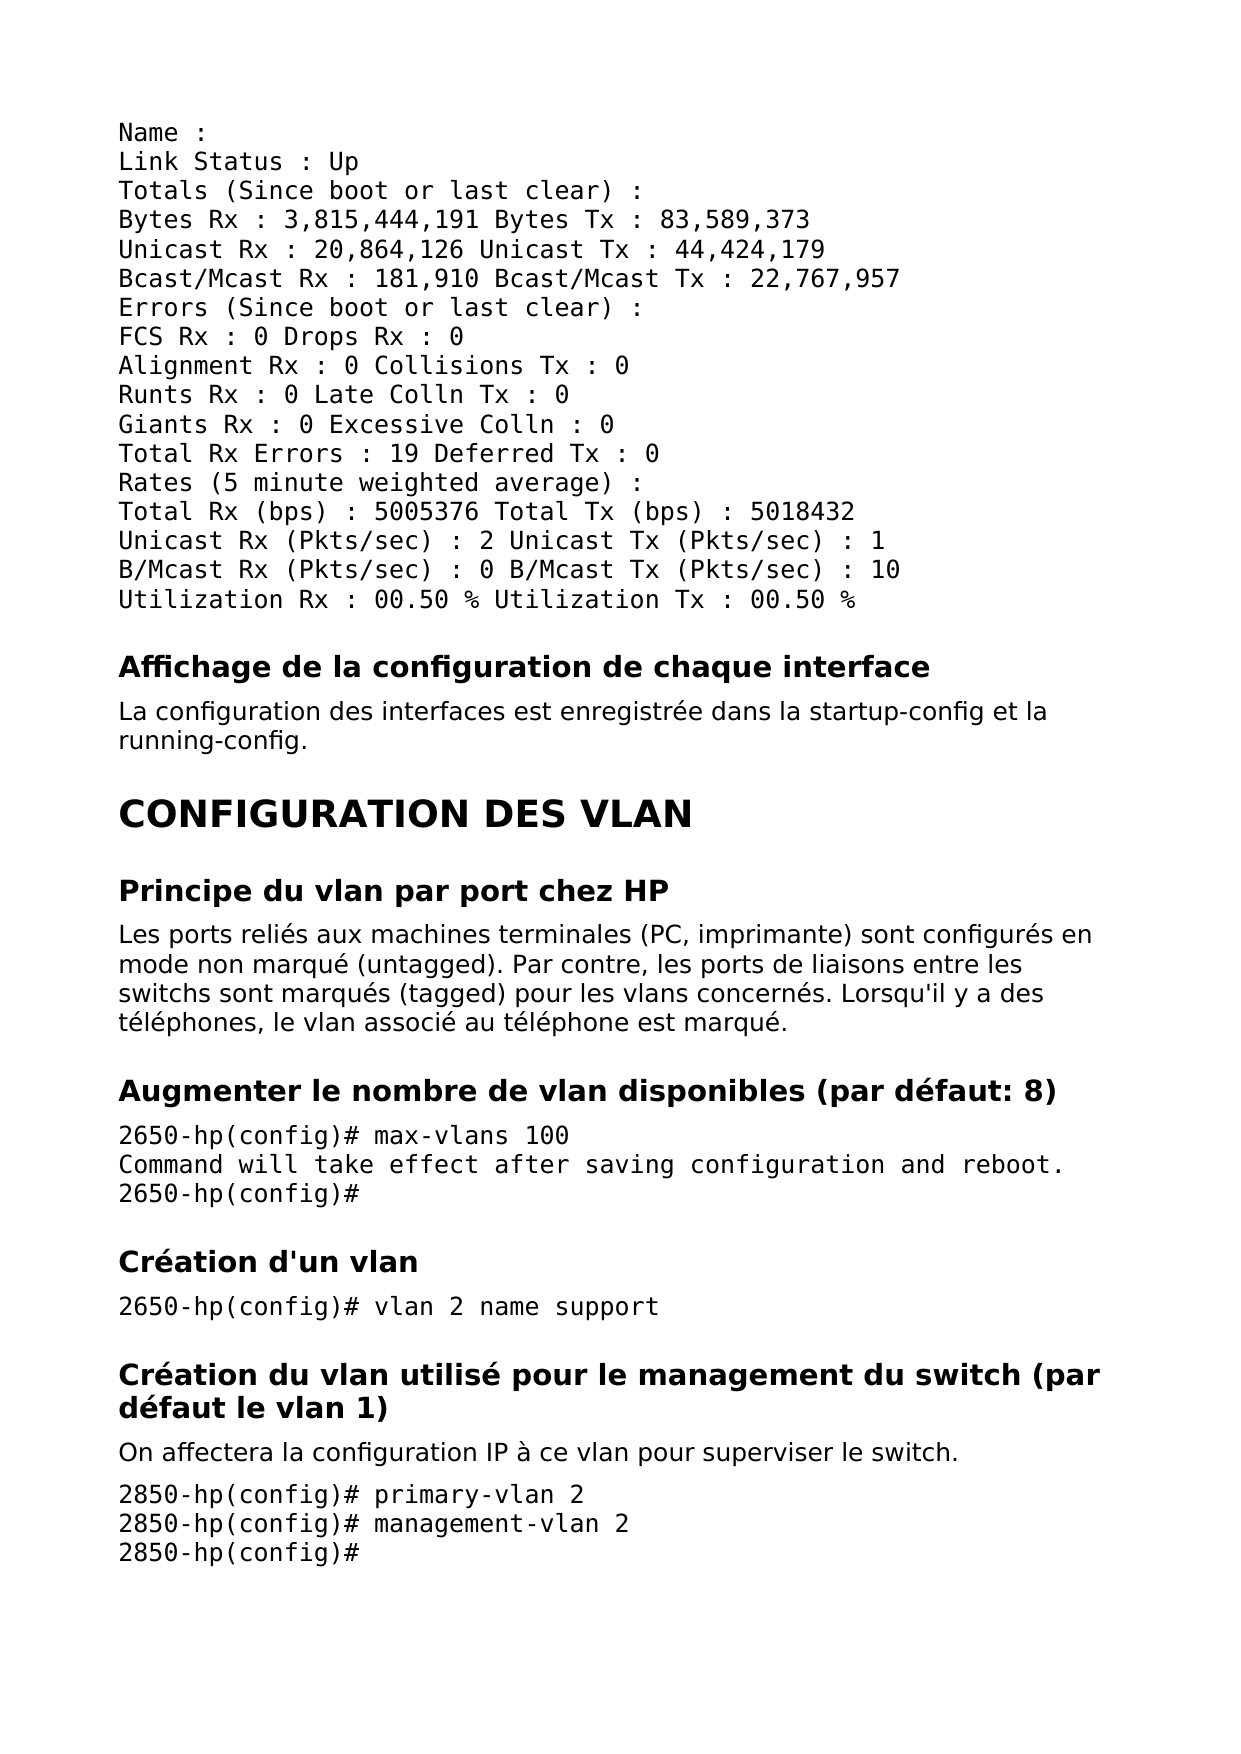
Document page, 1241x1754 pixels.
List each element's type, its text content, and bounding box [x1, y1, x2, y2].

subtitle Création d'un vlan [118, 1246, 1122, 1279]
text La configuration des interfaces est enregistrée dans la startup-config et la running-config. [118, 697, 1122, 756]
text Les ports reliés aux machines terminales (PC, imprimante) sont configurés en mode non marqué (untagged). Par contre, les ports de liaisons entre les switchs sont marqués (tagged) pour les vlans concernés. Lorsqu'il y a des téléphones, le vlan associé au téléphone est marqué. [118, 921, 1122, 1037]
text 2650-hp(config)# vlan 2 name support [118, 1292, 1122, 1321]
text Name : Link Status : Up Totals (Since boot or last clear) : Bytes Rx : 3,815,444,191 Bytes Tx : 83,589,373 Unicast Rx : 20,864,126 Unicast Tx : 44,424,179 Bcast/Mcast Rx : 181,910 Bcast/Mcast Tx : 22,767,957 Errors (Since boot or last clear) : FCS Rx : 0 Drops Rx : 0 Alignment Rx : 0 Collisions Tx : 0 Runts Rx : 0 Late Colln Tx : 0 Giants Rx : 0 Excessive Colln : 0 Total Rx Errors : 19 Deferred Tx : 0 Rates (5 minute weighted average) : Total Rx (bps) : 5005376 Total Tx (bps) : 5018432 Unicast Rx (Pkts/sec) : 2 Unicast Tx (Pkts/sec) : 1 B/Mcast Rx (Pkts/sec) : 0 B/Mcast Tx (Pkts/sec) : 10 Utilization Rx : 00.50 % Utilization Tx : 00.50 % [118, 118, 1122, 614]
subtitle Principe du vlan par port chez HP [118, 874, 1122, 908]
subtitle Augmenter le nombre de vlan disponibles (par défaut: 8) [118, 1075, 1122, 1109]
text 2650-hp(config)# max-vlans 100 Command will take effect after saving configuration and reboot. 2650-hp(config)# [118, 1121, 1122, 1209]
text On affectera la configuration IP à ce vlan pour superviser le switch. [118, 1438, 1122, 1467]
subtitle CONFIGURATION DES VLAN [118, 793, 1122, 837]
subtitle Affichage de la configuration de chaque interface [118, 651, 1122, 685]
text 2850-hp(config)# primary-vlan 2 2850-hp(config)# management-vlan 2 2850-hp(config)# [118, 1480, 1122, 1567]
subtitle Création du vlan utilisé pour le management du switch (par défaut le vlan 1) [118, 1358, 1122, 1426]
